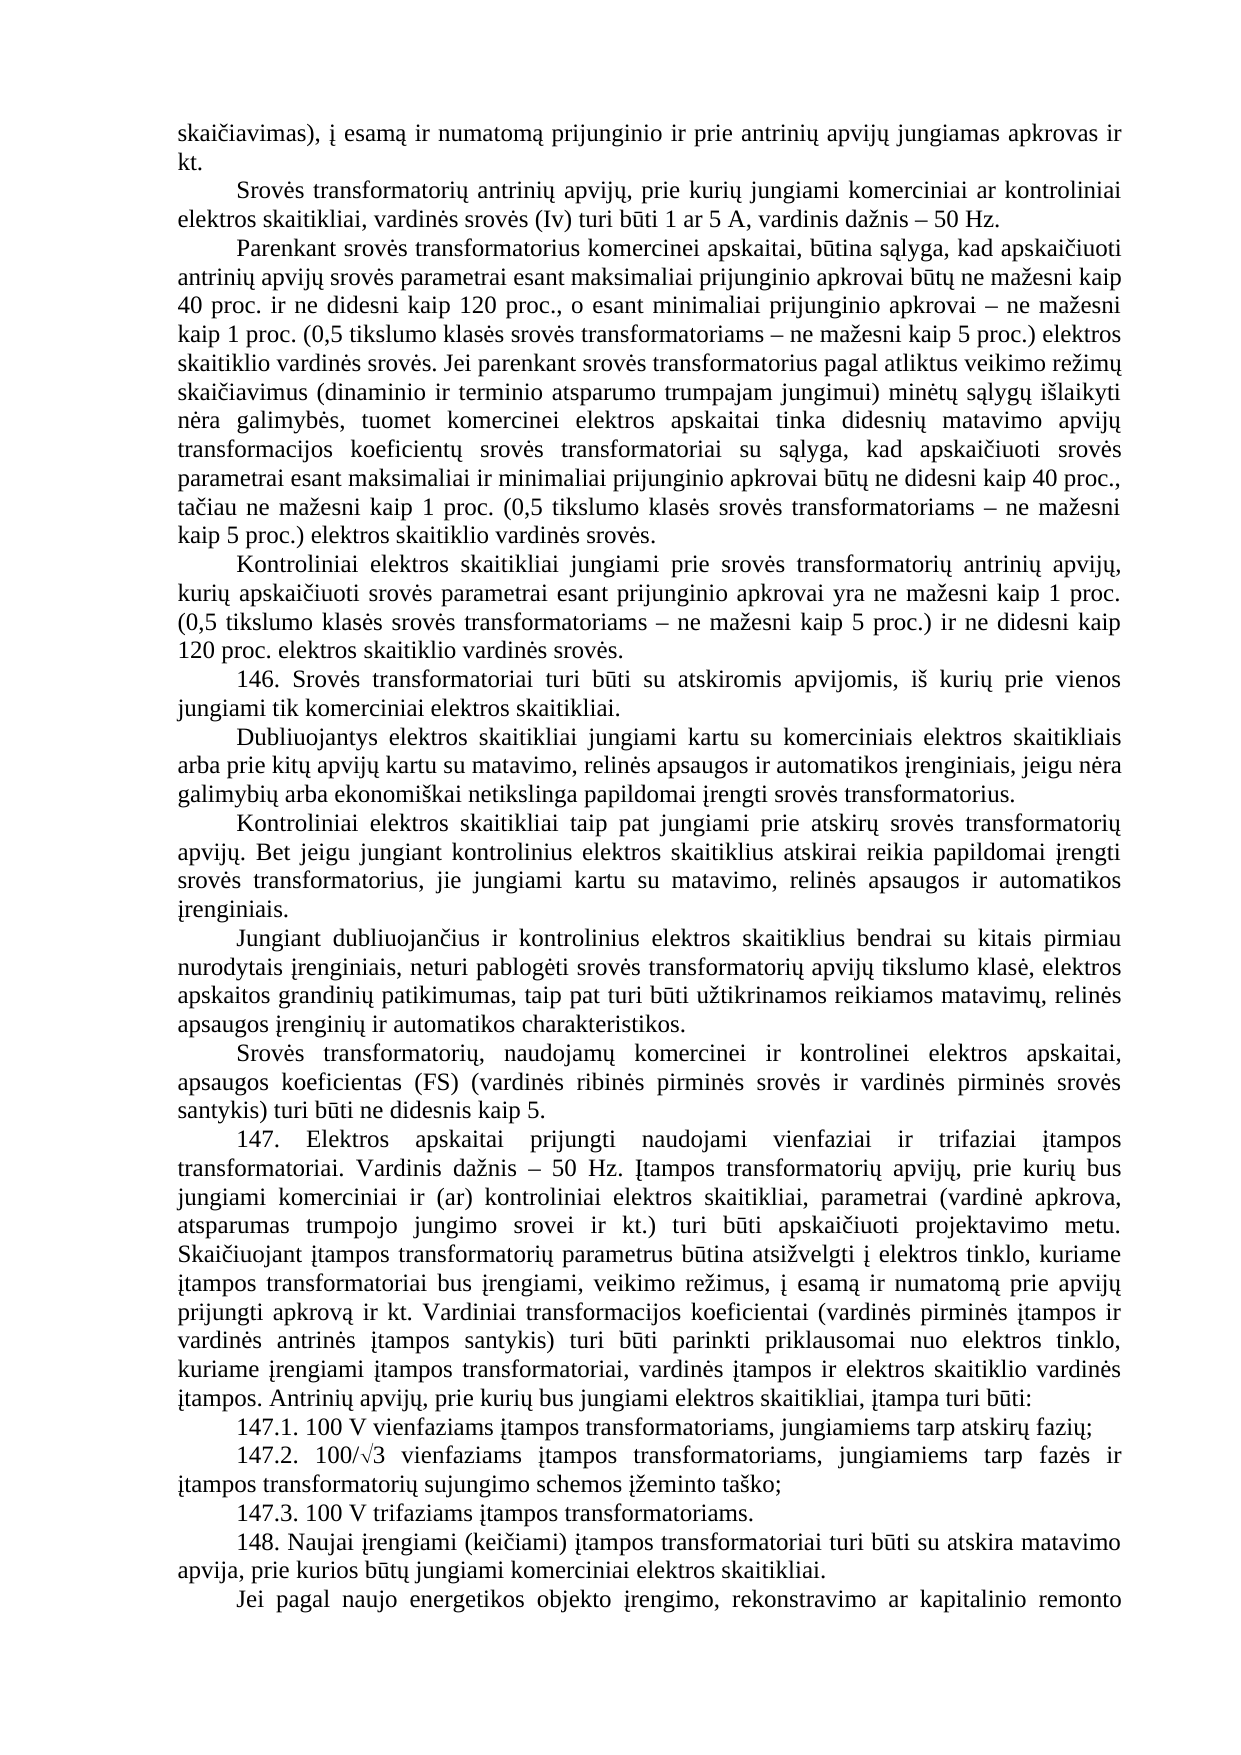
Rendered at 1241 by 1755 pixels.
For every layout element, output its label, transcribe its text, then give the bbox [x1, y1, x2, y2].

text Parenkant srovės transformatorius komercinei apskaitai, būtina sąlyga, kad apskaičiuoti antrinių apvijų srovės parametrai esant maksimaliai prijunginio apkrovai būtų ne mažesni kaip 40 proc. ir ne didesni kaip 120 proc., o esant minimaliai prijunginio apkrovai – ne mažesni kaip 1 proc. (0,5 tikslumo klasės srovės transformatoriams – ne mažesni kaip 5 proc.) elektros skaitiklio vardinės srovės. Jei parenkant srovės transformatorius pagal atliktus veikimo režimų skaičiavimus (dinaminio ir terminio atsparumo trumpajam jungimui) minėtų sąlygų išlaikyti nėra galimybės, tuomet komercinei elektros apskaitai tinka didesnių matavimo apvijų transformacijos koeficientų srovės transformatoriai su sąlyga, kad apskaičiuoti srovės parametrai esant maksimaliai ir minimaliai prijunginio apkrovai būtų ne didesni kaip 40 proc., tačiau ne mažesni kaip 1 proc. (0,5 tikslumo klasės srovės transformatoriams – ne mažesni kaip 5 proc.) elektros skaitiklio vardinės srovės. [177, 233, 1122, 549]
text 147.1. 100 V vienfaziams įtampos transformatoriams, jungiamiems tarp atskirų fazių; [177, 1412, 1122, 1441]
text 146. Srovės transformatoriai turi būti su atskiromis apvijomis, iš kurių prie vienos jungiami tik komerciniai elektros skaitikliai. [177, 664, 1122, 722]
text Kontroliniai elektros skaitikliai jungiami prie srovės transformatorių antrinių apvijų, kurių apskaičiuoti srovės parametrai esant prijunginio apkrovai yra ne mažesni kaip 1 proc. (0,5 tikslumo klasės srovės transformatoriams – ne mažesni kaip 5 proc.) ir ne didesni kaip 120 proc. elektros skaitiklio vardinės srovės. [177, 549, 1122, 664]
text skaičiavimas), į esamą ir numatomą prijunginio ir prie antrinių apvijų jungiamas apkrovas ir kt. [177, 118, 1122, 176]
text Kontroliniai elektros skaitikliai taip pat jungiami prie atskirų srovės transformatorių apvijų. Bet jeigu jungiant kontrolinius elektros skaitiklius atskirai reikia papildomai įrengti srovės transformatorius, jie jungiami kartu su matavimo, relinės apsaugos ir automatikos įrenginiais. [177, 808, 1122, 923]
text Srovės transformatorių antrinių apvijų, prie kurių jungiami komerciniai ar kontroliniai elektros skaitikliai, vardinės srovės (Iv) turi būti 1 ar 5 A, vardinis dažnis – 50 Hz. [177, 176, 1122, 233]
text Dubliuojantys elektros skaitikliai jungiami kartu su komerciniais elektros skaitikliais arba prie kitų apvijų kartu su matavimo, relinės apsaugos ir automatikos įrenginiais, jeigu nėra galimybių arba ekonomiškai netikslinga papildomai įrengti srovės transformatorius. [177, 722, 1122, 808]
text Srovės transformatorių, naudojamų komercinei ir kontrolinei elektros apskaitai, apsaugos koeficientas (FS) (vardinės ribinės pirminės srovės ir vardinės pirminės srovės santykis) turi būti ne didesnis kaip 5. [177, 1038, 1122, 1124]
text Jungiant dubliuojančius ir kontrolinius elektros skaitiklius bendrai su kitais pirmiau nurodytais įrenginiais, neturi pablogėti srovės transformatorių apvijų tikslumo klasė, elektros apskaitos grandinių patikimumas, taip pat turi būti užtikrinamos reikiamos matavimų, relinės apsaugos įrenginių ir automatikos charakteristikos. [177, 923, 1122, 1038]
text Jei pagal naujo energetikos objekto įrengimo, rekonstravimo ar kapitalinio remonto [177, 1584, 1122, 1613]
text 147.3. 100 V trifaziams įtampos transformatoriams. [177, 1498, 1122, 1527]
text 147. Elektros apskaitai prijungti naudojami vienfaziai ir trifaziai įtampos transformatoriai. Vardinis dažnis – 50 Hz. Įtampos transformatorių apvijų, prie kurių bus jungiami komerciniai ir (ar) kontroliniai elektros skaitikliai, parametrai (vardinė apkrova, atsparumas trumpojo jungimo srovei ir kt.) turi būti apskaičiuoti projektavimo metu. Skaičiuojant įtampos transformatorių parametrus būtina atsižvelgti į elektros tinklo, kuriame įtampos transformatoriai bus įrengiami, veikimo režimus, į esamą ir numatomą prie apvijų prijungti apkrovą ir kt. Vardiniai transformacijos koeficientai (vardinės pirminės įtampos ir vardinės antrinės įtampos santykis) turi būti parinkti priklausomai nuo elektros tinklo, kuriame įrengiami įtampos transformatoriai, vardinės įtampos ir elektros skaitiklio vardinės įtampos. Antrinių apvijų, prie kurių bus jungiami elektros skaitikliai, įtampa turi būti: [177, 1124, 1122, 1412]
text 148. Naujai įrengiami (keičiami) įtampos transformatoriai turi būti su atskira matavimo apvija, prie kurios būtų jungiami komerciniai elektros skaitikliai. [177, 1527, 1122, 1584]
text 147.2. 100/3 vienfaziams įtampos transformatoriams, jungiamiems tarp fazės ir įtampos transformatorių sujungimo schemos įžeminto taško; [177, 1441, 1122, 1498]
